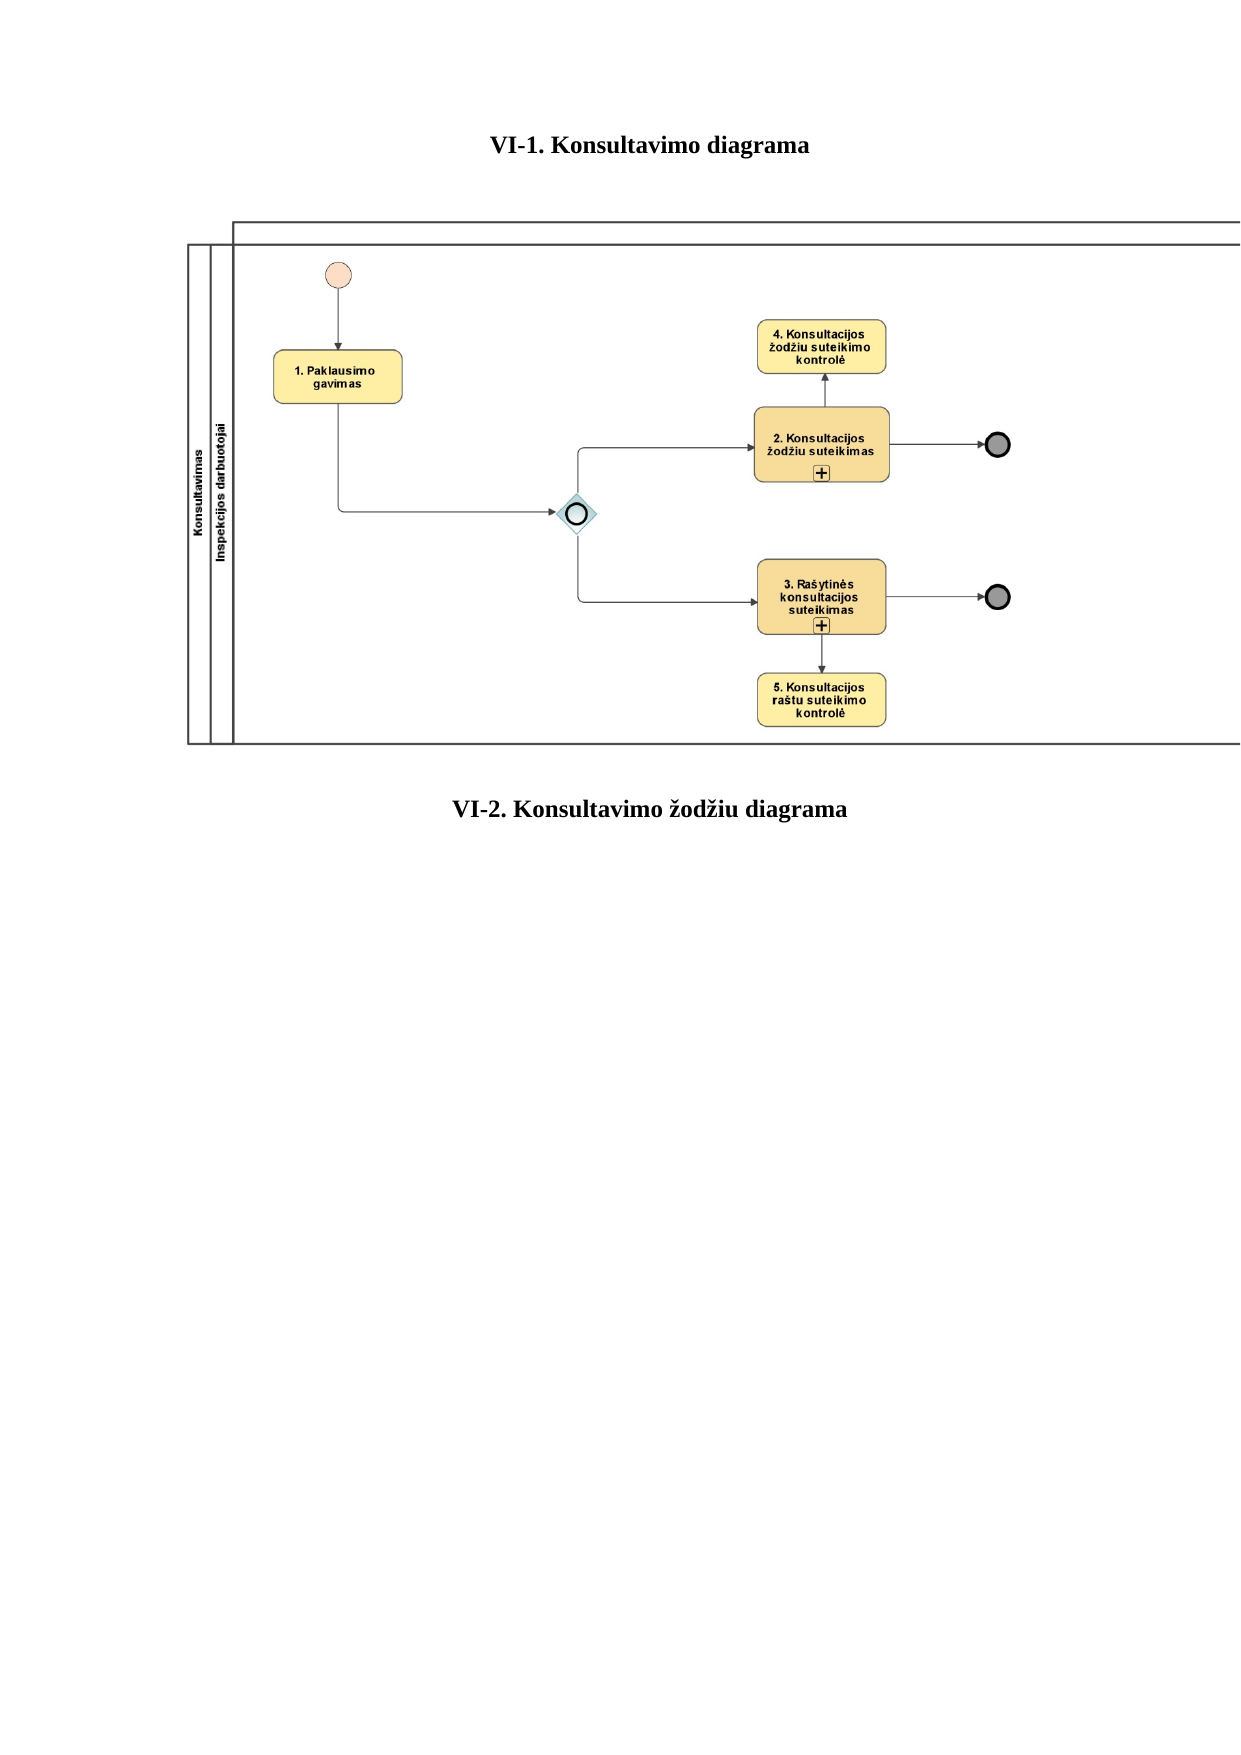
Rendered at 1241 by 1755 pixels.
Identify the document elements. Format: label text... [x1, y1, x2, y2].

text VI-1. Konsultavimo diagrama [177, 130, 1122, 159]
text VI-2. Konsultavimo žodžiu diagrama [177, 794, 1122, 823]
